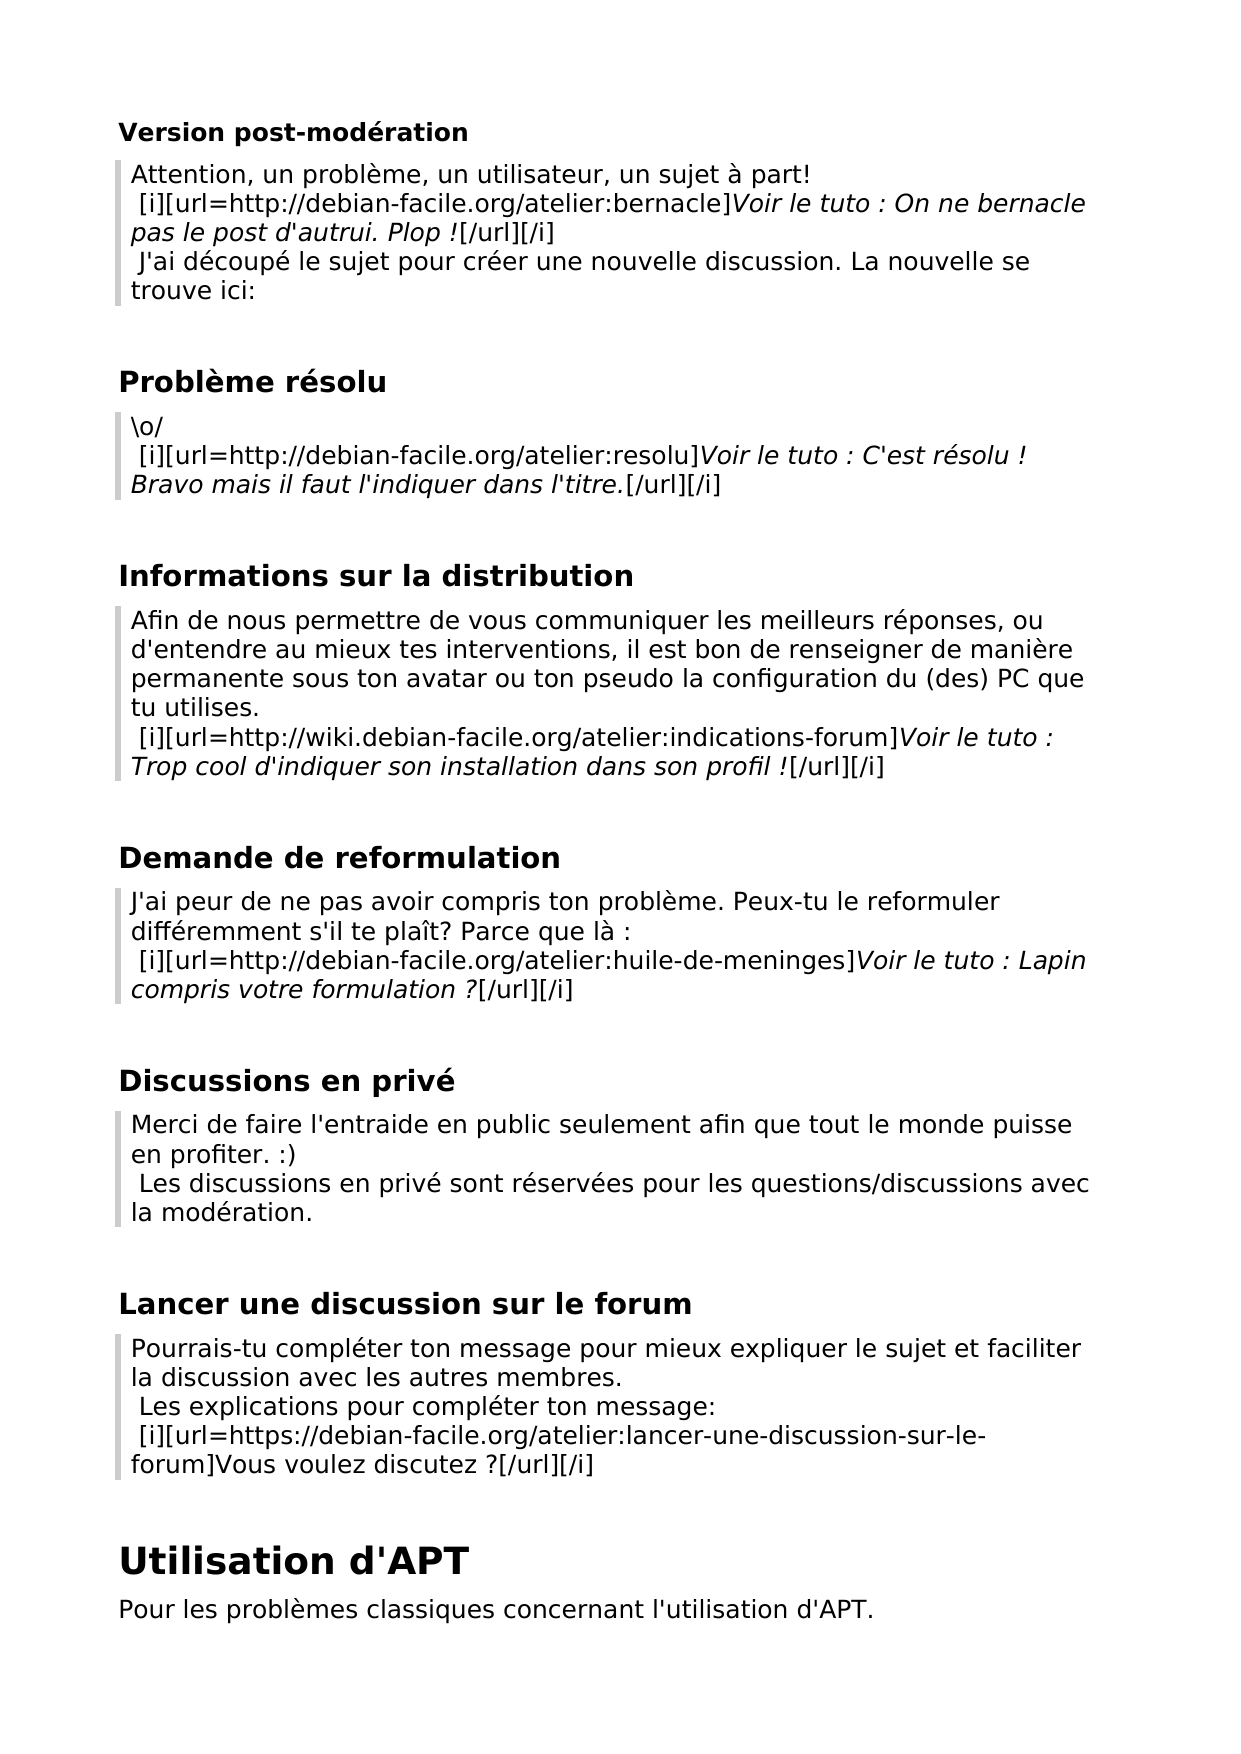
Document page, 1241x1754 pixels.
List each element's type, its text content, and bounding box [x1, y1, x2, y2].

subtitle Utilisation d'APT [118, 1539, 1122, 1583]
table_header Merci de faire l'entraide en public seulement afin que tout le monde puisse en profiter. :) Les discussions en privé sont réservées pour les questions/discussions avec la modération. [121, 1111, 1122, 1227]
subtitle Informations sur la distribution [118, 559, 1122, 593]
subtitle Discussions en privé [118, 1064, 1122, 1098]
table_header \o/ [i][url=http://debian-facile.org/atelier:resolu]Voir le tuto : C'est résolu ! Bravo mais il faut l'indiquer dans l'titre.[/url][/i] [121, 412, 1122, 499]
subtitle Demande de reformulation [118, 841, 1122, 875]
table_header Afin de nous permettre de vous communiquer les meilleurs réponses, ou d'entendre au mieux tes interventions, il est bon de renseigner de manière permanente sous ton avatar ou ton pseudo la configuration du (des) PC que tu utilises. [i][url=http://wiki.debian-facile.org/atelier:indications-forum]Voir le tuto : Trop cool d'indiquer son installation dans son profil ![/url][/i] [121, 606, 1122, 781]
text Pour les problèmes classiques concernant l'utilisation d'APT. [118, 1596, 1122, 1625]
subtitle Version post-modération [118, 118, 1122, 147]
subtitle Lancer une discussion sur le forum [118, 1287, 1122, 1321]
table_header Attention, un problème, un utilisateur, un sujet à part! [i][url=http://debian-facile.org/atelier:bernacle]Voir le tuto : On ne bernacle pas le post d'autrui. Plop ![/url][/i] J'ai découpé le sujet pour créer une nouvelle discussion. La nouvelle se trouve ici: [121, 160, 1122, 306]
table_header J'ai peur de ne pas avoir compris ton problème. Peux-tu le reformuler différemment s'il te plaît? Parce que là : [i][url=http://debian-facile.org/atelier:huile-de-meninges]Voir le tuto : Lapin compris votre formulation ?[/url][/i] [121, 888, 1122, 1004]
table_header Pourrais-tu compléter ton message pour mieux expliquer le sujet et faciliter la discussion avec les autres membres. Les explications pour compléter ton message: [i][url=https://debian-facile.org/atelier:lancer-une-discussion-sur-le-forum]Vous voulez discutez ?[/url][/i] [121, 1334, 1122, 1479]
subtitle Problème résolu [118, 366, 1122, 399]
